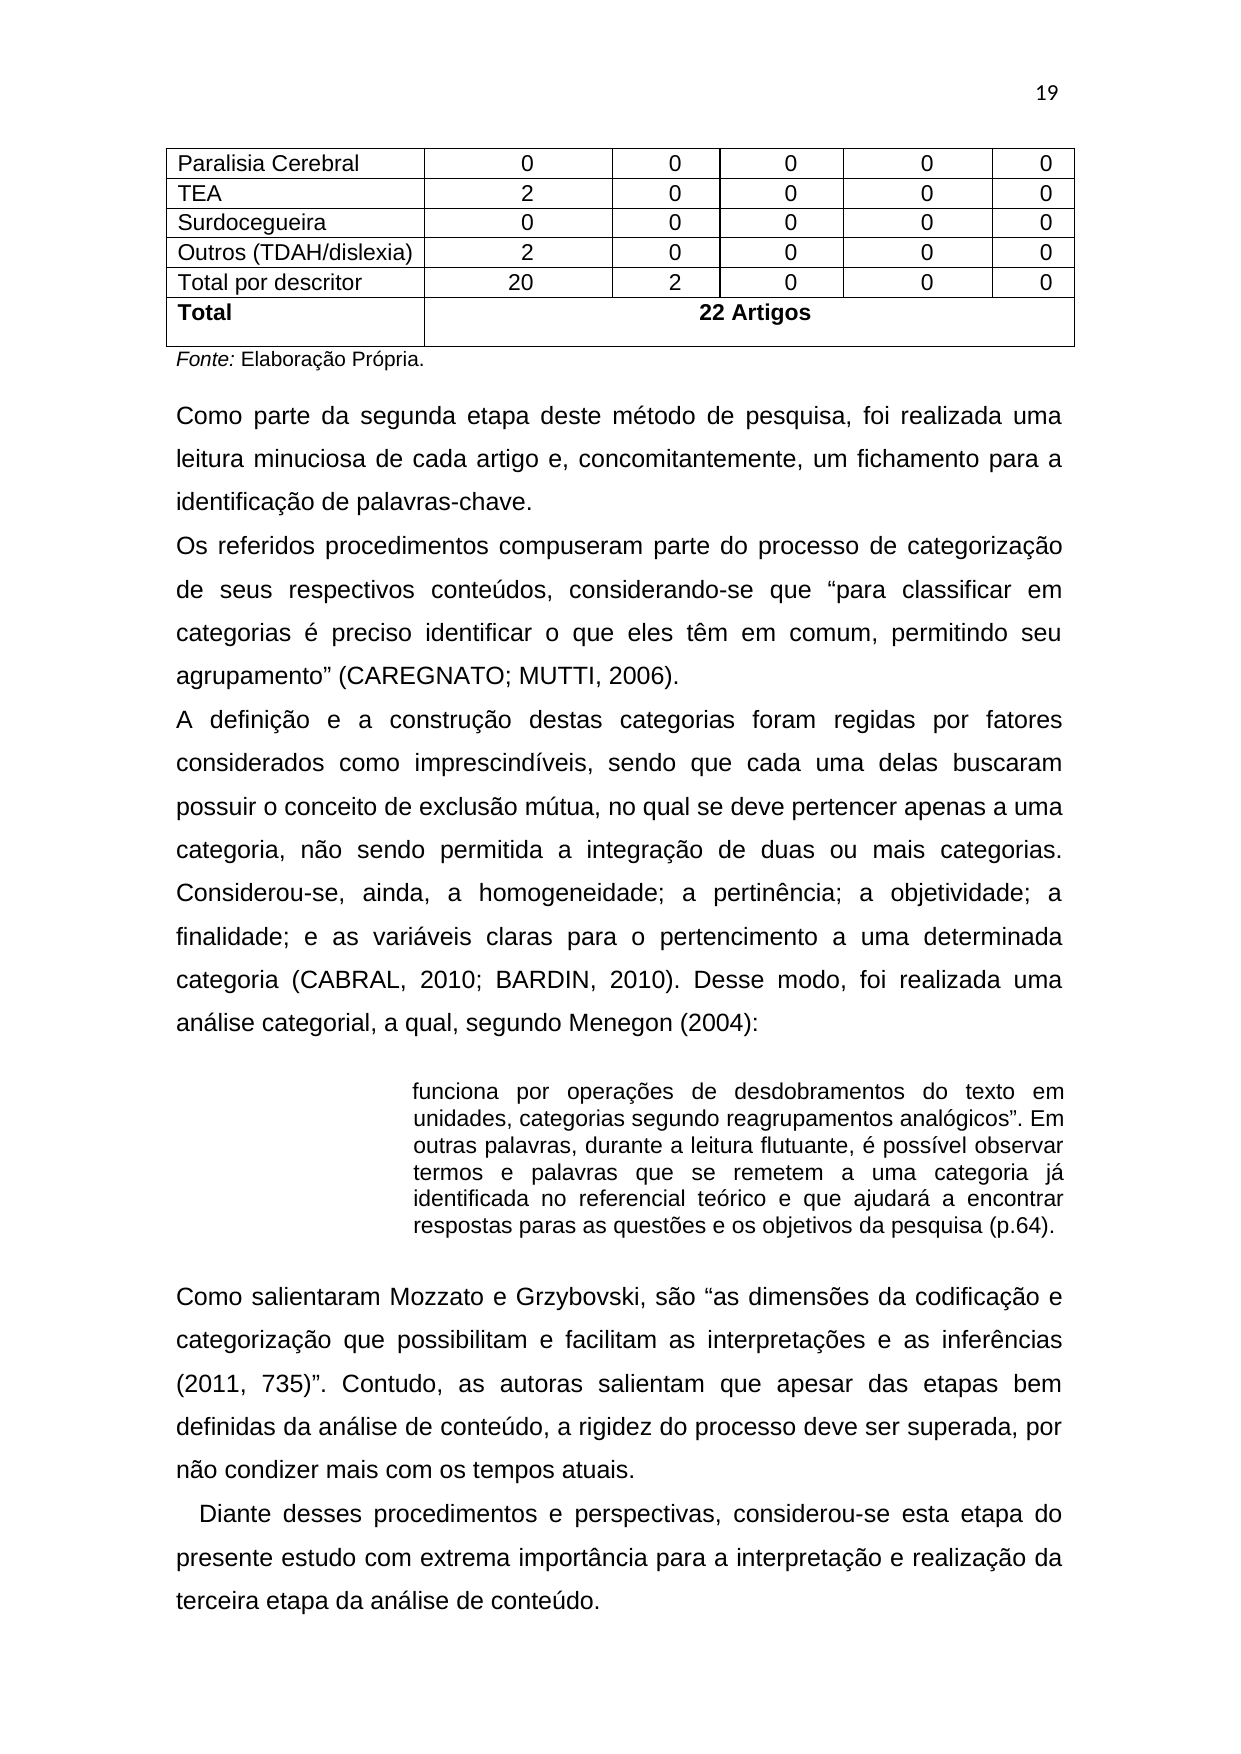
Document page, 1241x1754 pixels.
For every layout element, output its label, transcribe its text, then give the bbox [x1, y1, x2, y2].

table_cell 0 [425, 149, 612, 178]
table_cell 0 [613, 179, 719, 207]
text Fonte: Elaboração Própria. [176, 347, 1065, 371]
table_cell 2 [425, 238, 612, 267]
text funciona por operações de desdobramentos do texto em unidades, categorias segundo reagrupamentos analógicos”. Em outras palavras, durante a leitura flutuante, é possível observar termos e palavras que se remetem a uma categoria já identificada no referencial teórico e que ajudará a encontrar respostas paras as questões e os objetivos da pesquisa (p.64). [412, 1078, 1064, 1238]
table_cell 0 [425, 209, 612, 237]
table_cell [992, 298, 1074, 346]
table_cell 0 [993, 149, 1074, 178]
table_cell 2 [613, 268, 719, 297]
table_cell 0 [844, 238, 992, 267]
table_cell Paralisia Cerebral [167, 149, 424, 178]
text Diante desses procedimentos e perspectivas, considerou-se esta etapa do presente estudo com extrema importância para a interpretação e realização da terceira etapa da análise de conteúdo. [176, 1499, 1064, 1614]
table_cell 20 [425, 268, 612, 297]
table_cell Surdocegueira [167, 209, 424, 237]
table_cell 2 [425, 179, 612, 207]
table_cell TEA [167, 179, 424, 207]
text A definição e a construção destas categorias foram regidas por fatores considerados como imprescindíveis, sendo que cada uma delas buscaram possuir o conceito de exclusão mútua, no qual se deve pertencer apenas a uma categoria, não sendo permitida a integração de duas ou mais categorias. Considerou-se, ainda, a homogeneidade; a pertinência; a objetividade; a finalidade; e as variáveis claras para o pertencimento a uma determinada categoria (CABRAL, 2010; BARDIN, 2010). Desse modo, foi realizada uma análise categorial, a qual, segundo Menegon (2004): [176, 705, 1064, 1037]
table_cell 0 [993, 268, 1074, 297]
table_cell 0 [721, 268, 843, 297]
text Os referidos procedimentos compuseram parte do processo de categorização de seus respectivos conteúdos, considerando-se que “para classificar em categorias é preciso identificar o que eles têm em comum, permitindo seu agrupamento” (CAREGNATO; MUTTI, 2006). [176, 531, 1064, 690]
table_cell Total por descritor [167, 268, 424, 297]
table_cell 0 [844, 149, 992, 178]
table_cell 0 [613, 238, 719, 267]
table_cell 0 [613, 209, 719, 237]
table_cell 0 [844, 209, 992, 237]
table_cell Total [167, 298, 424, 346]
text Como salientaram Mozzato e Grzybovski, são “as dimensões da codificação e categorização que possibilitam e facilitam as interpretações e as inferências (2011, 735)”. Contudo, as autoras salientam que apesar das etapas bem definidas da análise de conteúdo, a rigidez do processo deve ser superada, por não condizer mais com os tempos atuais. [176, 1282, 1064, 1484]
table_cell [425, 298, 612, 346]
text Como parte da segunda etapa deste método de pesquisa, foi realizada uma leitura minuciosa de cada artigo e, concomitantemente, um fichamento para a identificação de palavras-chave. [176, 401, 1064, 516]
table_cell 0 [844, 179, 992, 207]
table_cell [843, 298, 992, 346]
table_cell 0 [721, 238, 843, 267]
table_cell 0 [721, 179, 843, 207]
table_cell 0 [993, 209, 1074, 237]
table_cell Outros (TDAH/dislexia) [167, 238, 424, 267]
table_cell 0 [993, 179, 1074, 207]
table_cell 0 [613, 149, 719, 178]
table_cell 0 [844, 268, 992, 297]
table_cell 0 [721, 149, 843, 178]
table_cell 0 [721, 209, 843, 237]
table_cell 0 [993, 238, 1074, 267]
table_cell 22 Artigos [612, 298, 843, 346]
